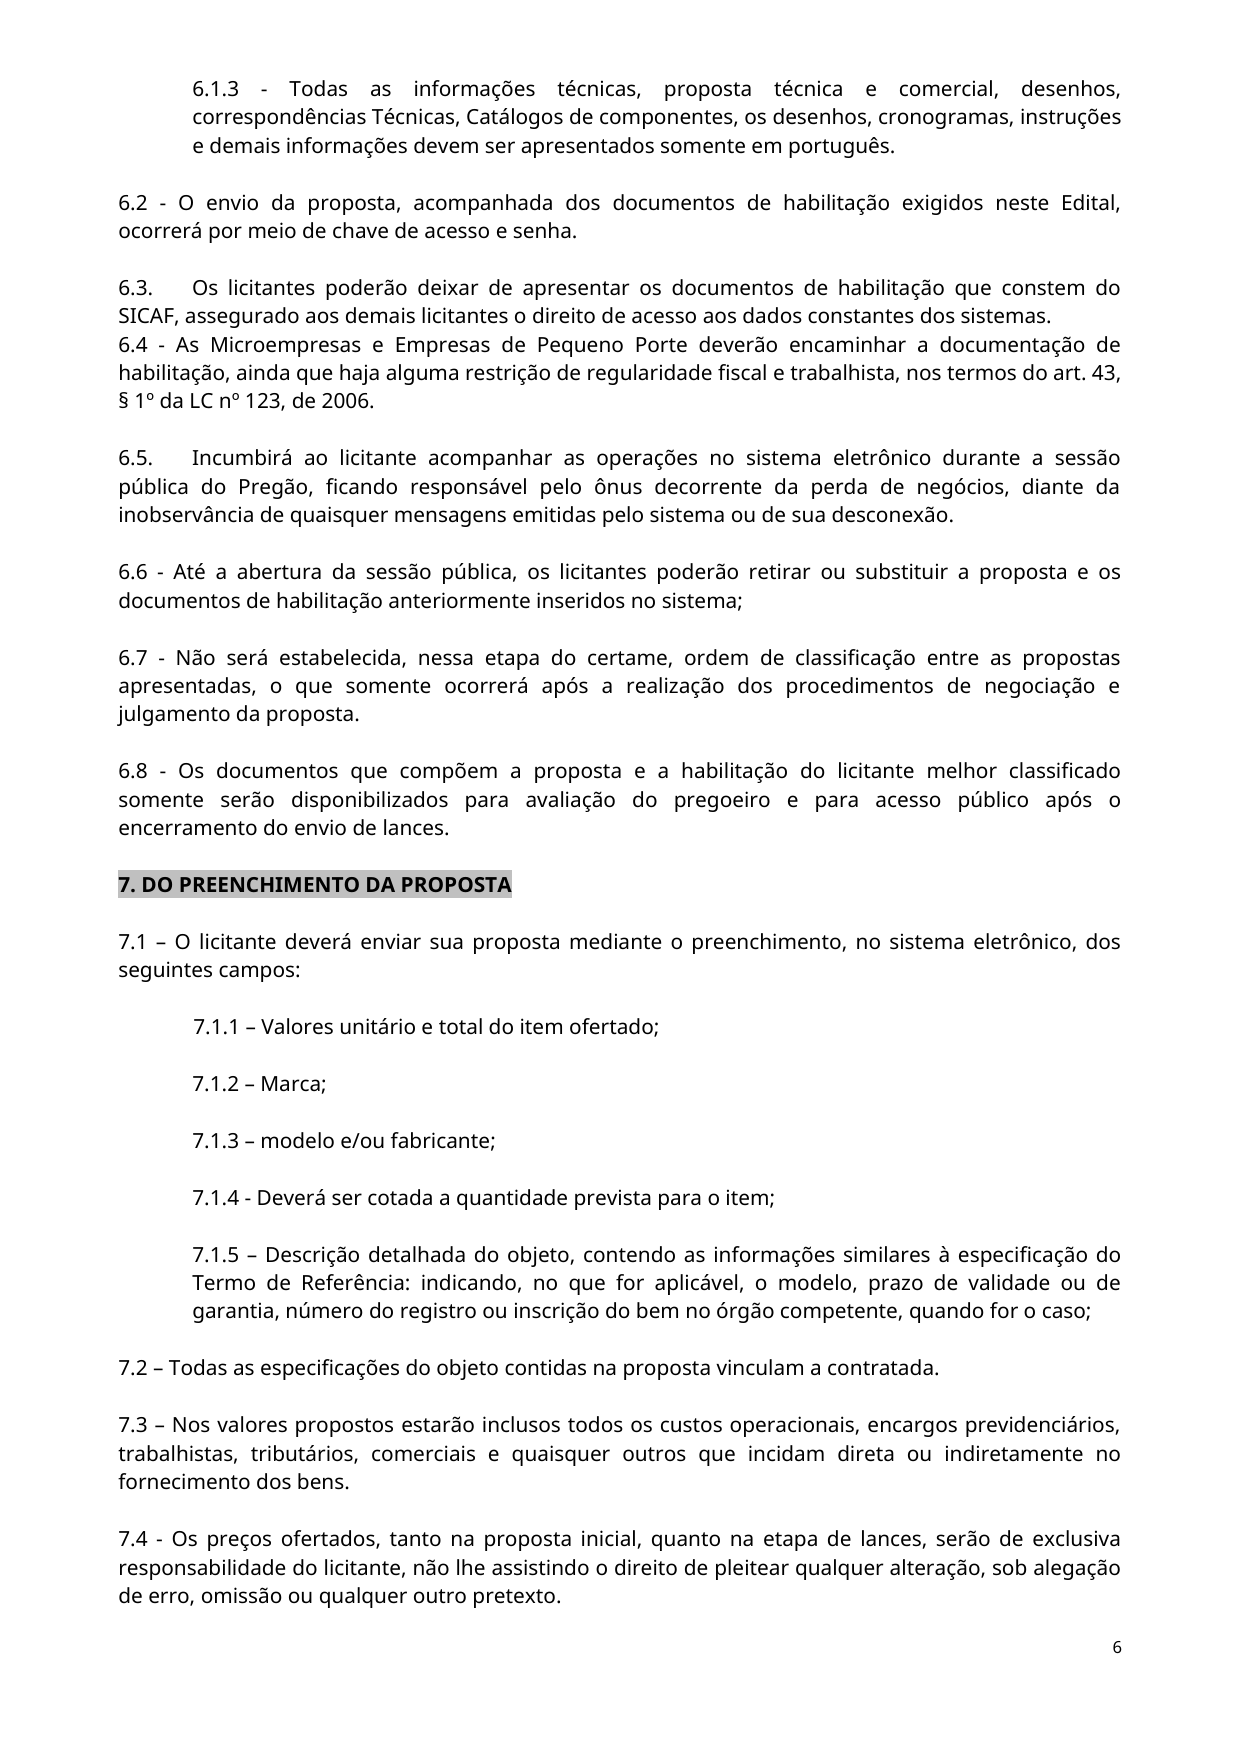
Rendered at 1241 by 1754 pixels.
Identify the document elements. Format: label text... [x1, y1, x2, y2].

text 7.1.1 – Valores unitário e total do item ofertado; [193, 1012, 1122, 1041]
text 7.3 – Nos valores propostos estarão inclusos todos os custos operacionais, encargos previdenciários, trabalhistas, tributários, comerciais e quaisquer outros que incidam direta ou indiretamente no fornecimento dos bens. [118, 1410, 1122, 1496]
text 7.1 – O licitante deverá enviar sua proposta mediante o preenchimento, no sistema eletrônico, dos seguintes campos: [118, 927, 1122, 984]
text 7.1.3 – modelo e/ou fabricante; [192, 1126, 1122, 1154]
text 6.1.3 - Todas as informações técnicas, proposta técnica e comercial, desenhos, correspondências Técnicas, Catálogos de componentes, os desenhos, cronogramas, instruções e demais informações devem ser apresentados somente em português. [192, 74, 1122, 159]
text 6.2 - O envio da proposta, acompanhada dos documentos de habilitação exigidos neste Edital, ocorrerá por meio de chave de acesso e senha. [118, 188, 1122, 244]
text 6.8 - Os documentos que compõem a proposta e a habilitação do licitante melhor classificado somente serão disponibilizados para avaliação do pregoeiro e para acesso público após o encerramento do envio de lances. [118, 756, 1122, 842]
text 7.1.5 – Descrição detalhada do objeto, contendo as informações similares à especificação do Termo de Referência: indicando, no que for aplicável, o modelo, prazo de validade ou de garantia, número do registro ou inscrição do bem no órgão competente, quando for o caso; [192, 1240, 1122, 1325]
text 6.7 - Não será estabelecida, nessa etapa do certame, ordem de classificação entre as propostas apresentadas, o que somente ocorrerá após a realização dos procedimentos de negociação e julgamento da proposta. [118, 643, 1122, 728]
text 6.3. Os licitantes poderão deixar de apresentar os documentos de habilitação que constem do SICAF, assegurado aos demais licitantes o direito de acesso aos dados constantes dos sistemas. [118, 273, 1122, 330]
text 7. DO PREENCHIMENTO DA PROPOSTA [118, 870, 1122, 898]
text 7.1.2 – Marca; [192, 1069, 1122, 1098]
text 7.2 – Todas as especificações do objeto contidas na proposta vinculam a contratada. [118, 1353, 1122, 1382]
text 7.1.4 - Deverá ser cotada a quantidade prevista para o item; [192, 1183, 1122, 1211]
text 6.5. Incumbirá ao licitante acompanhar as operações no sistema eletrônico durante a sessão pública do Pregão, ficando responsável pelo ônus decorrente da perda de negócios, diante da inobservância de quaisquer mensagens emitidas pelo sistema ou de sua desconexão. [118, 443, 1122, 529]
text 6.6 - Até a abertura da sessão pública, os licitantes poderão retirar ou substituir a proposta e os documentos de habilitação anteriormente inseridos no sistema; [118, 557, 1122, 614]
text 7.4 - Os preços ofertados, tanto na proposta inicial, quanto na etapa de lances, serão de exclusiva responsabilidade do licitante, não lhe assistindo o direito de pleitear qualquer alteração, sob alegação de erro, omissão ou qualquer outro pretexto. [118, 1524, 1122, 1609]
text 6.4 - As Microempresas e Empresas de Pequeno Porte deverão encaminhar a documentação de habilitação, ainda que haja alguma restrição de regularidade fiscal e trabalhista, nos termos do art. 43, § 1º da LC nº 123, de 2006. [118, 330, 1122, 415]
